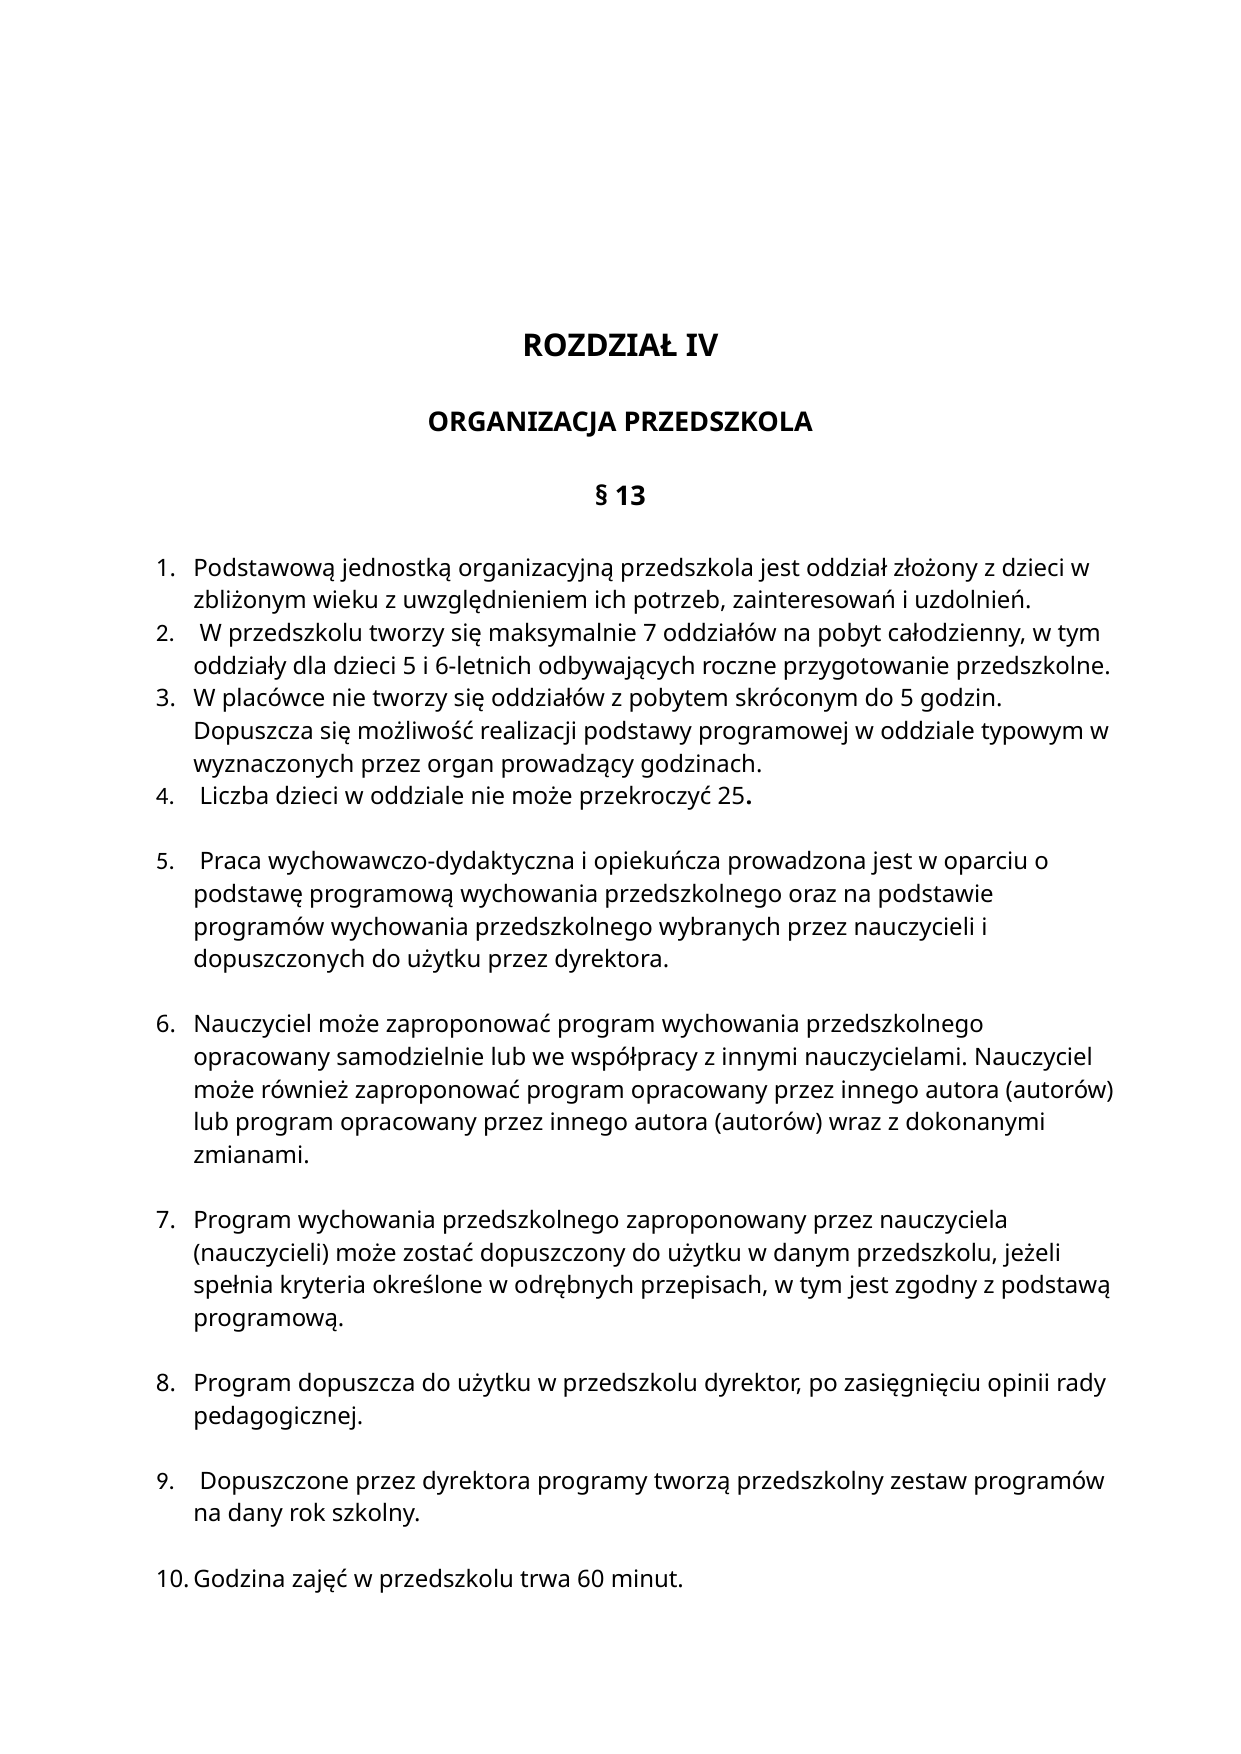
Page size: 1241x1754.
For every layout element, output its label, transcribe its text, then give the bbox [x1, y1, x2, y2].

list Program dopuszcza do użytku w przedszkolu dyrektor, po zasięgnięciu opinii rady pedagogicznej. [156, 1366, 1122, 1431]
list Podstawową jednostką organizacyjną przedszkola jest oddział złożony z dzieci w zbliżonym wieku z uwzględnieniem ich potrzeb, zainteresowań i uzdolnień. [156, 551, 1122, 616]
list Liczba dzieci w oddziale nie może przekroczyć 25. [156, 779, 1122, 812]
list Dopuszczone przez dyrektora programy tworzą przedszkolny zestaw programów na dany rok szkolny. [156, 1464, 1122, 1529]
text § 13 [118, 476, 1122, 513]
text ROZDZIAŁ IV [118, 322, 1122, 365]
list Program wychowania przedszkolnego zaproponowany przez nauczyciela (nauczycieli) może zostać dopuszczony do użytku w danym przedszkolu, jeżeli spełnia kryteria określone w odrębnych przepisach, w tym jest zgodny z podstawą programową. [156, 1203, 1122, 1333]
text ORGANIZACJA PRZEDSZKOLA [118, 402, 1122, 439]
list Praca wychowawczo-dydaktyczna i opiekuńcza prowadzona jest w oparciu o podstawę programową wychowania przedszkolnego oraz na podstawie programów wychowania przedszkolnego wybranych przez nauczycieli i dopuszczonych do użytku przez dyrektora. [156, 844, 1122, 974]
list W przedszkolu tworzy się maksymalnie 7 oddziałów na pobyt całodzienny, w tym oddziały dla dzieci 5 i 6-letnich odbywających roczne przygotowanie przedszkolne. [156, 616, 1122, 681]
list Nauczyciel może zaproponować program wychowania przedszkolnego opracowany samodzielnie lub we współpracy z innymi nauczycielami. Nauczyciel może również zaproponować program opracowany przez innego autora (autorów) lub program opracowany przez innego autora (autorów) wraz z dokonanymi zmianami. [156, 1007, 1122, 1170]
list Godzina zajęć w przedszkolu trwa 60 minut. [156, 1561, 1122, 1594]
list W placówce nie tworzy się oddziałów z pobytem skróconym do 5 godzin. Dopuszcza się możliwość realizacji podstawy programowej w oddziale typowym w wyznaczonych przez organ prowadzący godzinach. [156, 681, 1122, 779]
